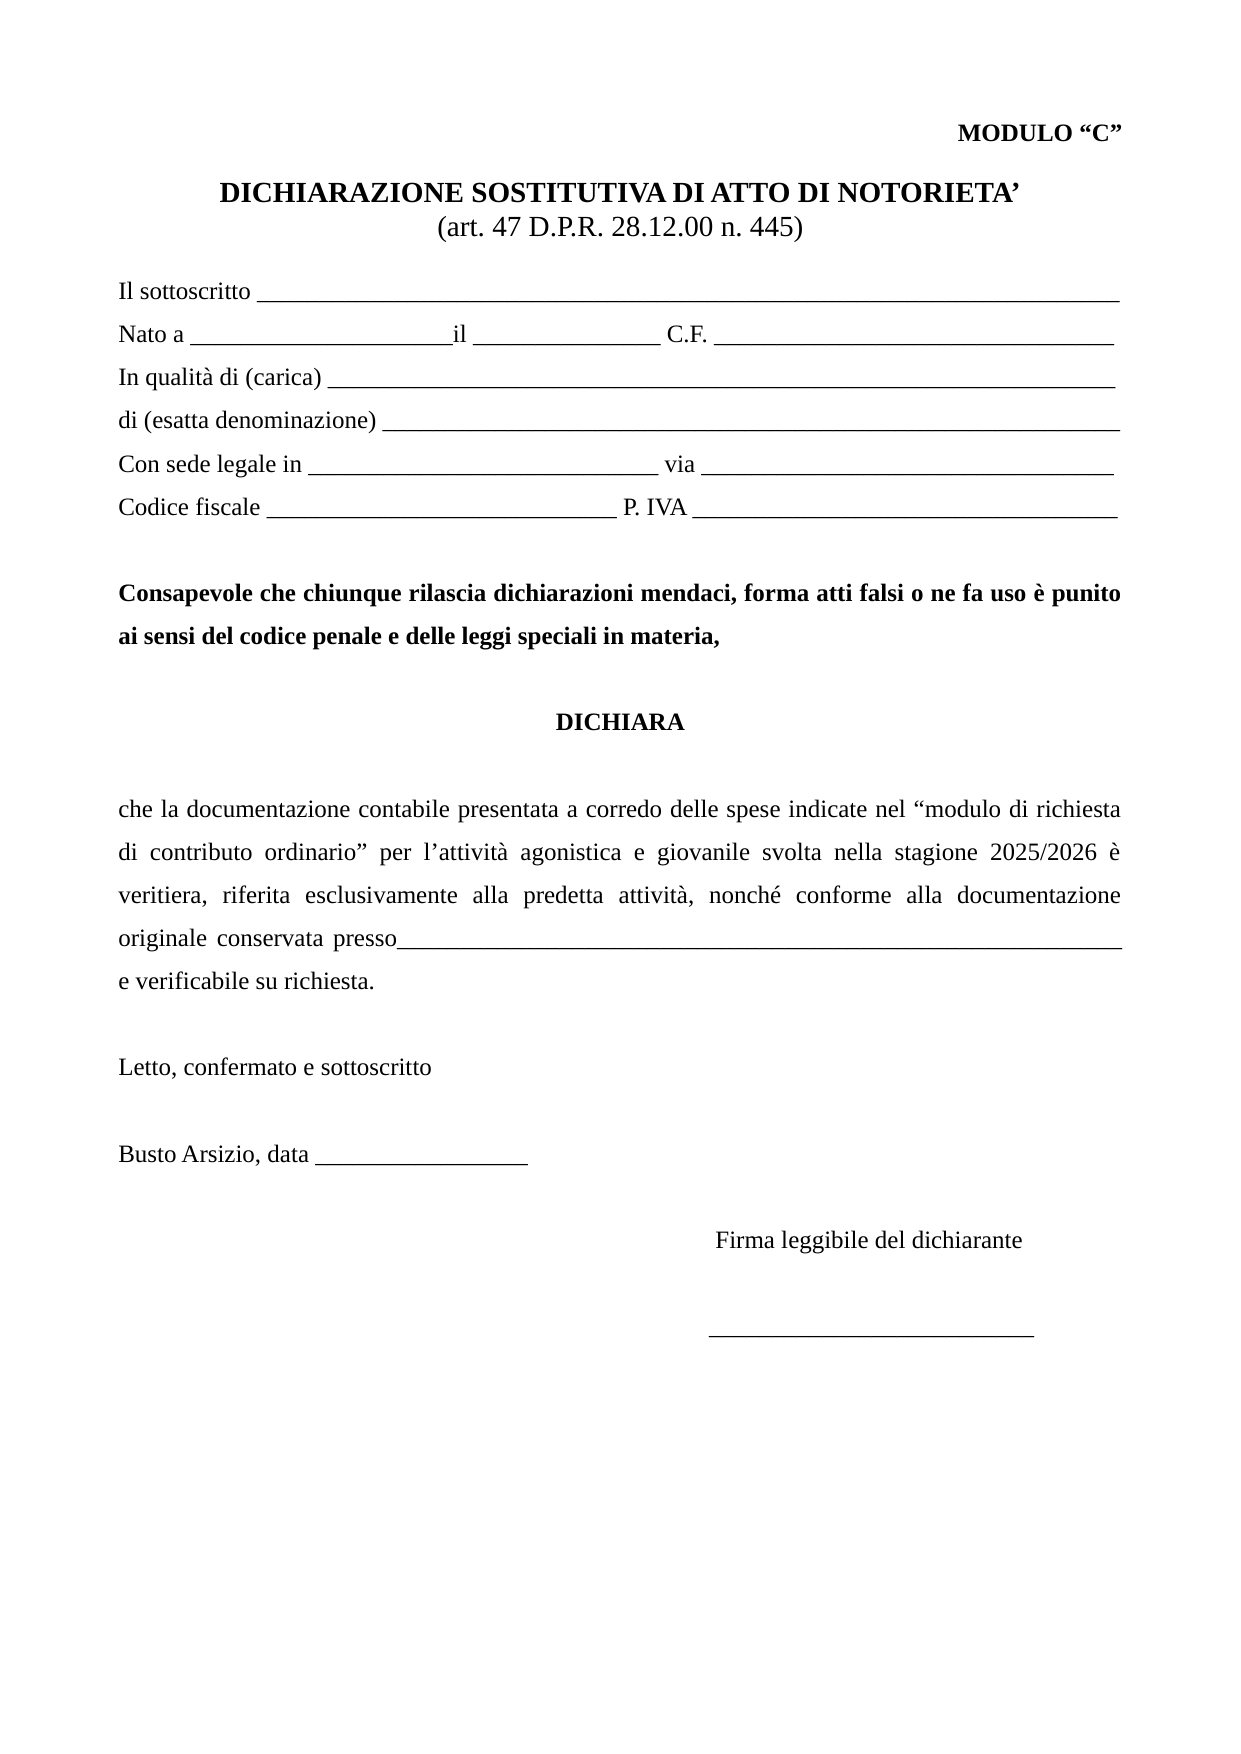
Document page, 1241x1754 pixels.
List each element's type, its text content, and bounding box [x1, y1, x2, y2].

text di (esatta denominazione) ___________________________________________________________ [118, 406, 1122, 434]
text Busto Arsizio, data _________________ [118, 1139, 1122, 1167]
text Firma leggibile del dichiarante [118, 1225, 1122, 1254]
text Codice fiscale ____________________________ P. IVA __________________________________ [118, 492, 1122, 521]
text MODULO “C” [118, 118, 1122, 147]
text Nato a _____________________il _______________ C.F. ________________________________ [118, 319, 1122, 348]
text Consapevole che chiunque rilascia dichiarazioni mendaci, forma atti falsi o ne fa uso è punito ai sensi del codice penale e delle leggi speciali in materia, [118, 578, 1122, 650]
text Letto, confermato e sottoscritto [118, 1052, 1122, 1081]
text Il sottoscritto _____________________________________________________________________ [118, 276, 1122, 305]
text (art. 47 D.P.R. 28.12.00 n. 445) [118, 209, 1122, 243]
text DICHIARA [118, 707, 1122, 736]
text DICHIARAZIONE SOSTITUTIVA DI ATTO DI NOTORIETA’ [118, 176, 1122, 209]
text __________________________ [118, 1311, 1122, 1340]
text In qualità di (carica) _______________________________________________________________ [118, 362, 1122, 391]
text che la documentazione contabile presentata a corredo delle spese indicate nel “modulo di richiesta di contributo ordinario” per l’attività agonistica e giovanile svolta nella stagione 2025/2026 è veritiera, riferita esclusivamente alla predetta attività, nonché conforme alla documentazione originale conservata presso__________________________________________________________ e verificabile su richiesta. [118, 794, 1122, 995]
text Con sede legale in ____________________________ via _________________________________ [118, 449, 1122, 477]
